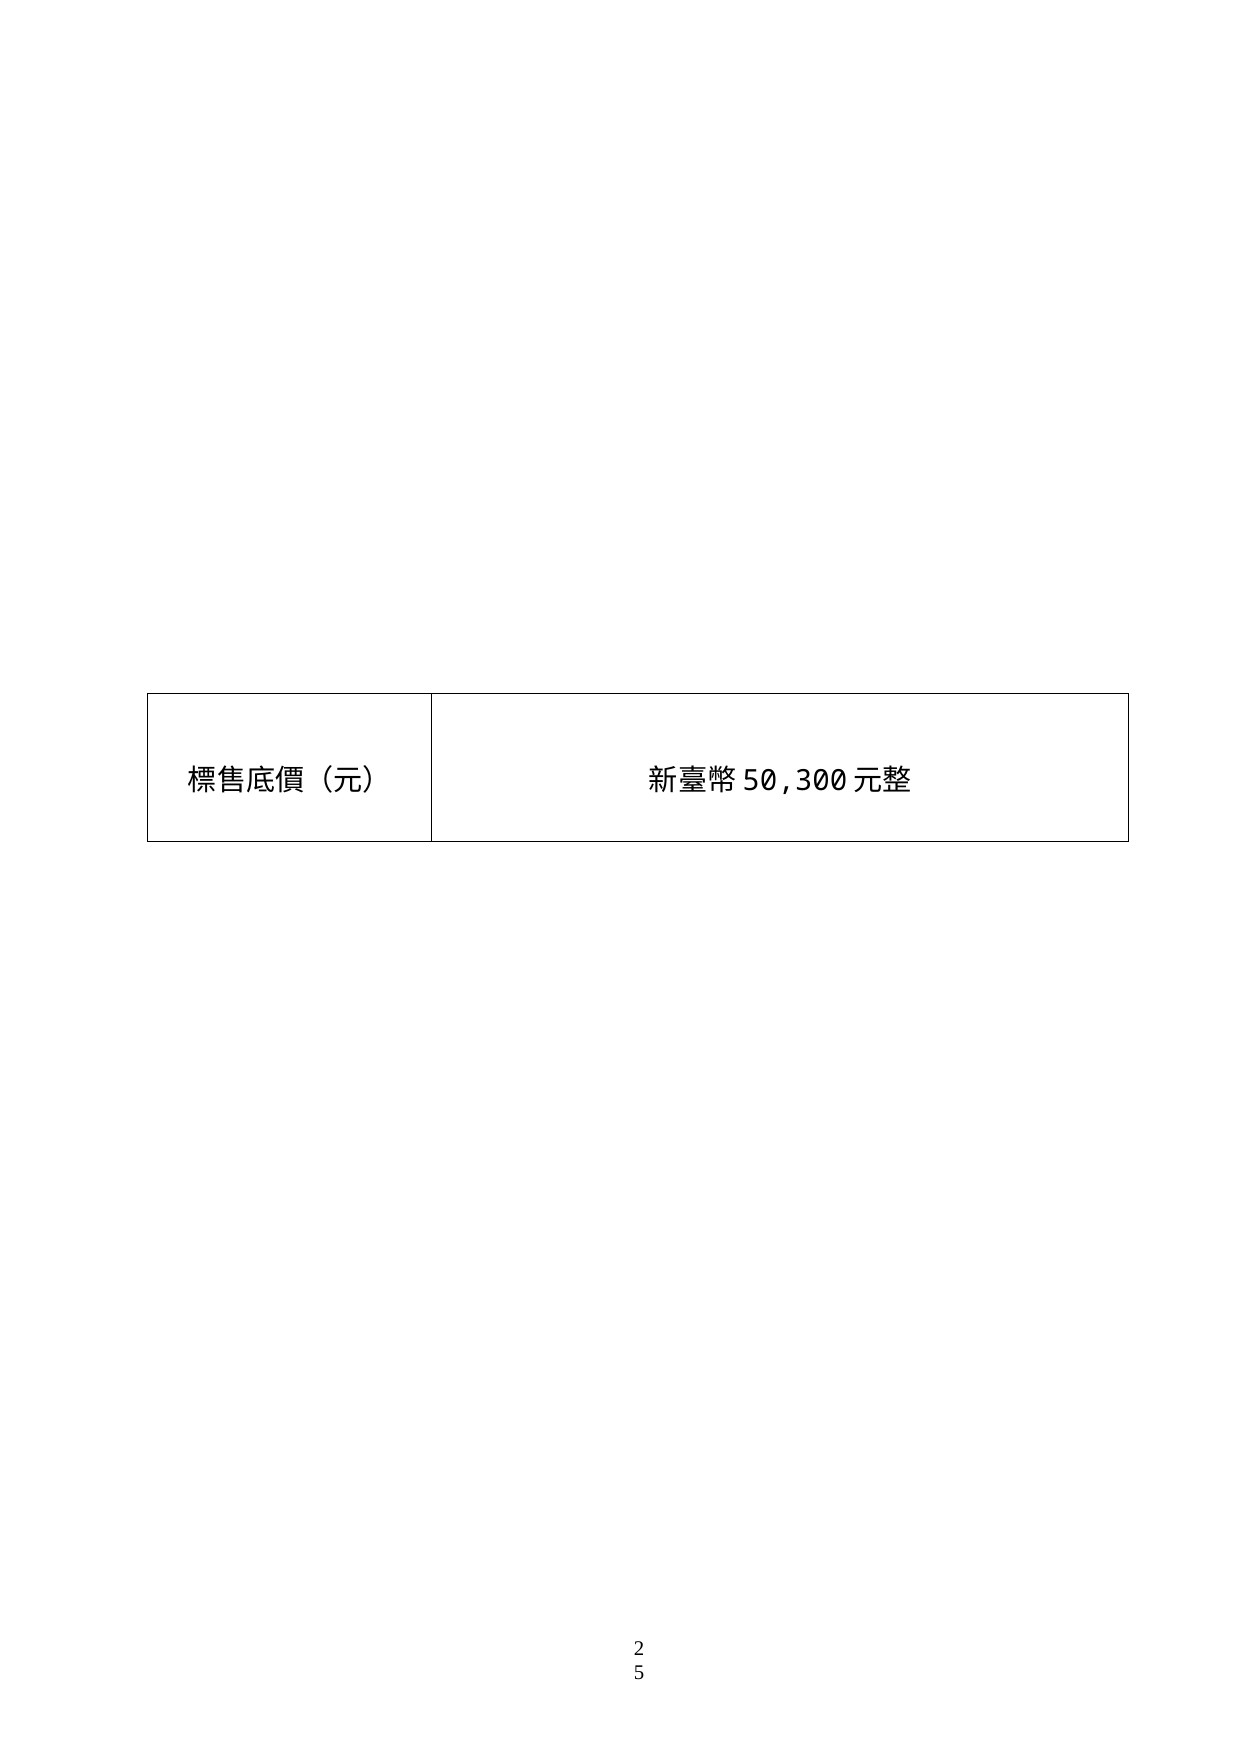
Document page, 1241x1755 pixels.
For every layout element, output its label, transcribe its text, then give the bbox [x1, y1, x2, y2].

table_cell 標售底價（元） [148, 694, 431, 841]
table_cell 新臺幣50,300元整 [432, 694, 1128, 841]
